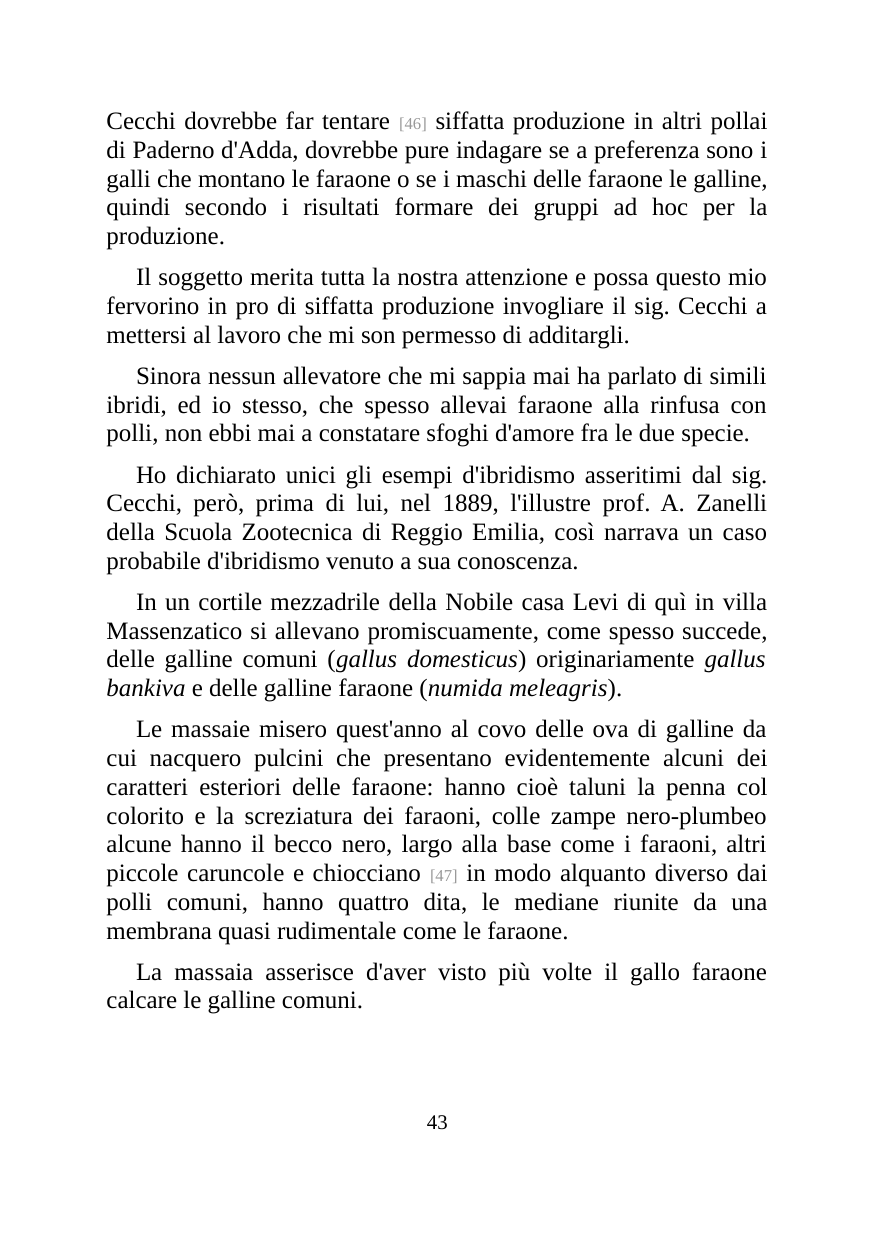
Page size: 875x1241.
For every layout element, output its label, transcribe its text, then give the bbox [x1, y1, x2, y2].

text Cecchi dovrebbe far tentare [46] siffatta produzione in altri pollai di Paderno d'Adda, dovrebbe pure indagare se a preferenza sono i galli che montano le faraone o se i maschi delle faraone le galline, quindi secondo i risultati formare dei gruppi ad hoc per la produzione. [106, 106, 768, 250]
text Le massaie misero quest'anno al covo delle ova di galline da cui nacquero pulcini che presentano evidentemente alcuni dei caratteri esteriori delle faraone: hanno cioè taluni la penna col colorito e la screziatura dei faraoni, colle zampe nero-plumbeo alcune hanno il becco nero, largo alla base come i faraoni, altri piccole caruncole e chiocciano [47] in modo alquanto diverso dai polli comuni, hanno quattro dita, le mediane riunite da una membrana quasi rudimentale come le faraone. [106, 714, 768, 944]
text Ho dichiarato unici gli esempi d'ibridismo asseritimi dal sig. Cecchi, però, prima di lui, nel 1889, l'illustre prof. A. Zanelli della Scuola Zootecnica di Reggio Emilia, così narrava un caso probabile d'ibridismo venuto a sua conoscenza. [106, 460, 768, 575]
text In un cortile mezzadrile della Nobile casa Levi di quì in villa Massenzatico si allevano promiscuamente, come spesso succede, delle galline comuni (gallus domesticus) originariamente gallus bankiva e delle galline faraone (numida meleagris). [106, 587, 768, 702]
text La massaia asserisce d'aver visto più volte il gallo faraone calcare le galline comuni. [106, 957, 768, 1014]
text Sinora nessun allevatore che mi sappia mai ha parlato di simili ibridi, ed io stesso, che spesso allevai faraone alla rinfusa con polli, non ebbi mai a constatare sfoghi d'amore fra le due specie. [106, 361, 768, 447]
text Il soggetto merita tutta la nostra attenzione e possa questo mio fervorino in pro di siffatta produzione invogliare il sig. Cecchi a mettersi al lavoro che mi son permesso di additargli. [106, 262, 768, 349]
